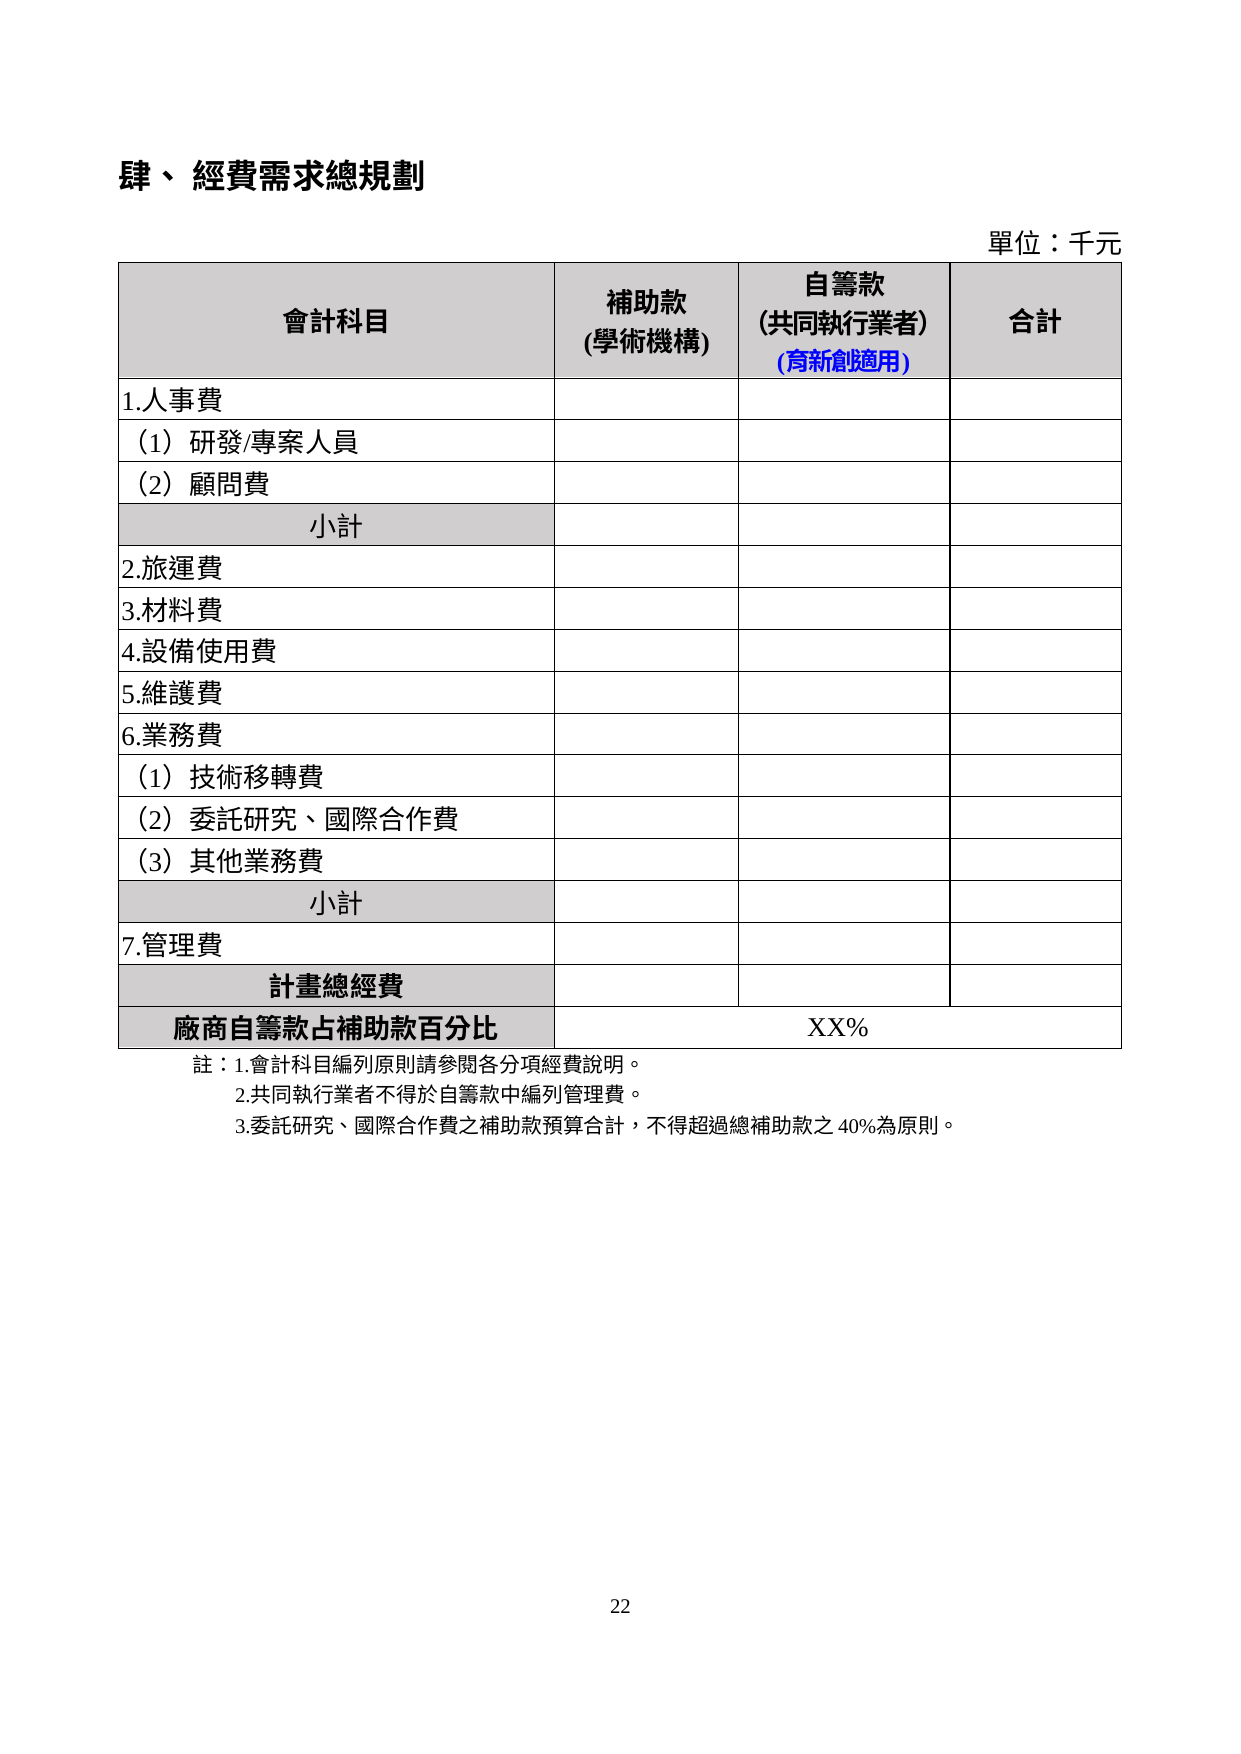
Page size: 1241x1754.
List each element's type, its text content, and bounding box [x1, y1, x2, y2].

table_cell 6.業務費 [119, 714, 554, 754]
table_cell [739, 546, 949, 587]
table_cell 廠商自籌款占補助款百分比 [119, 1007, 554, 1047]
table_cell [739, 923, 949, 964]
table_cell [739, 379, 949, 419]
table_header 補助款 (學術機構) [555, 263, 738, 377]
table_cell （1）研發/專案人員 [119, 420, 554, 461]
table_cell 5.維護費 [119, 672, 554, 712]
table_cell XX% [555, 1007, 1121, 1047]
table_cell 2.旅運費 [119, 546, 554, 587]
table_cell 小計 [119, 504, 554, 545]
table_cell [739, 672, 949, 712]
table_cell [555, 965, 738, 1006]
table_cell [739, 504, 949, 545]
table_cell [739, 965, 949, 1006]
table_cell [555, 546, 738, 587]
table_cell [739, 881, 949, 922]
table_cell [739, 630, 949, 671]
table_cell [555, 462, 738, 503]
table_cell 1.人事費 [119, 379, 554, 419]
table_cell [951, 755, 1121, 796]
text 2.共同執行業者不得於自籌款中編列管理費。 [235, 1079, 1122, 1109]
table_cell （2）委託研究、國際合作費 [119, 797, 554, 838]
table_cell 小計 [119, 881, 554, 922]
table_cell [951, 588, 1121, 629]
table_cell [555, 420, 738, 461]
table_cell [951, 546, 1121, 587]
table_cell [555, 588, 738, 629]
table_cell （2）顧問費 [119, 462, 554, 503]
table_cell [739, 839, 949, 880]
table_cell 4.設備使用費 [119, 630, 554, 671]
table_cell [739, 714, 949, 754]
text 3.委託研究、國際合作費之補助款預算合計，不得超過總補助款之40%為原則。 [235, 1109, 1122, 1139]
table_cell [555, 379, 738, 419]
table_cell [951, 630, 1121, 671]
text 註：1.會計科目編列原則請參閱各分項經費說明。 [192, 1049, 1122, 1079]
table_cell [951, 714, 1121, 754]
table_header 會計科目 [119, 263, 554, 377]
table_cell [555, 714, 738, 754]
table_cell [739, 755, 949, 796]
table_cell [555, 630, 738, 671]
list 經費需求總規劃 [118, 150, 1122, 198]
table_cell [951, 504, 1121, 545]
table_cell [951, 462, 1121, 503]
table_cell 7.管理費 [119, 923, 554, 964]
table_cell [555, 672, 738, 712]
table_cell [555, 797, 738, 838]
table_cell [951, 797, 1121, 838]
table_cell （3）其他業務費 [119, 839, 554, 880]
table_cell [951, 379, 1121, 419]
table_cell 3.材料費 [119, 588, 554, 629]
table_cell [951, 923, 1121, 964]
table_cell [951, 839, 1121, 880]
table_cell [739, 588, 949, 629]
table_cell [951, 881, 1121, 922]
table_header 合計 [951, 263, 1121, 377]
table_cell （1）技術移轉費 [119, 755, 554, 796]
table_cell [555, 504, 738, 545]
text 單位：千元 [193, 222, 1122, 262]
table_cell [951, 965, 1121, 1006]
table_cell [555, 881, 738, 922]
table_cell [951, 672, 1121, 712]
table_cell [739, 462, 949, 503]
table_cell [739, 420, 949, 461]
table_cell [555, 839, 738, 880]
table_cell [739, 797, 949, 838]
table_header 自籌款 （共同執行業者） (育新創適用) [739, 263, 949, 377]
table_cell [951, 420, 1121, 461]
table_cell 計畫總經費 [119, 965, 554, 1006]
table_cell [555, 923, 738, 964]
table_cell [555, 755, 738, 796]
